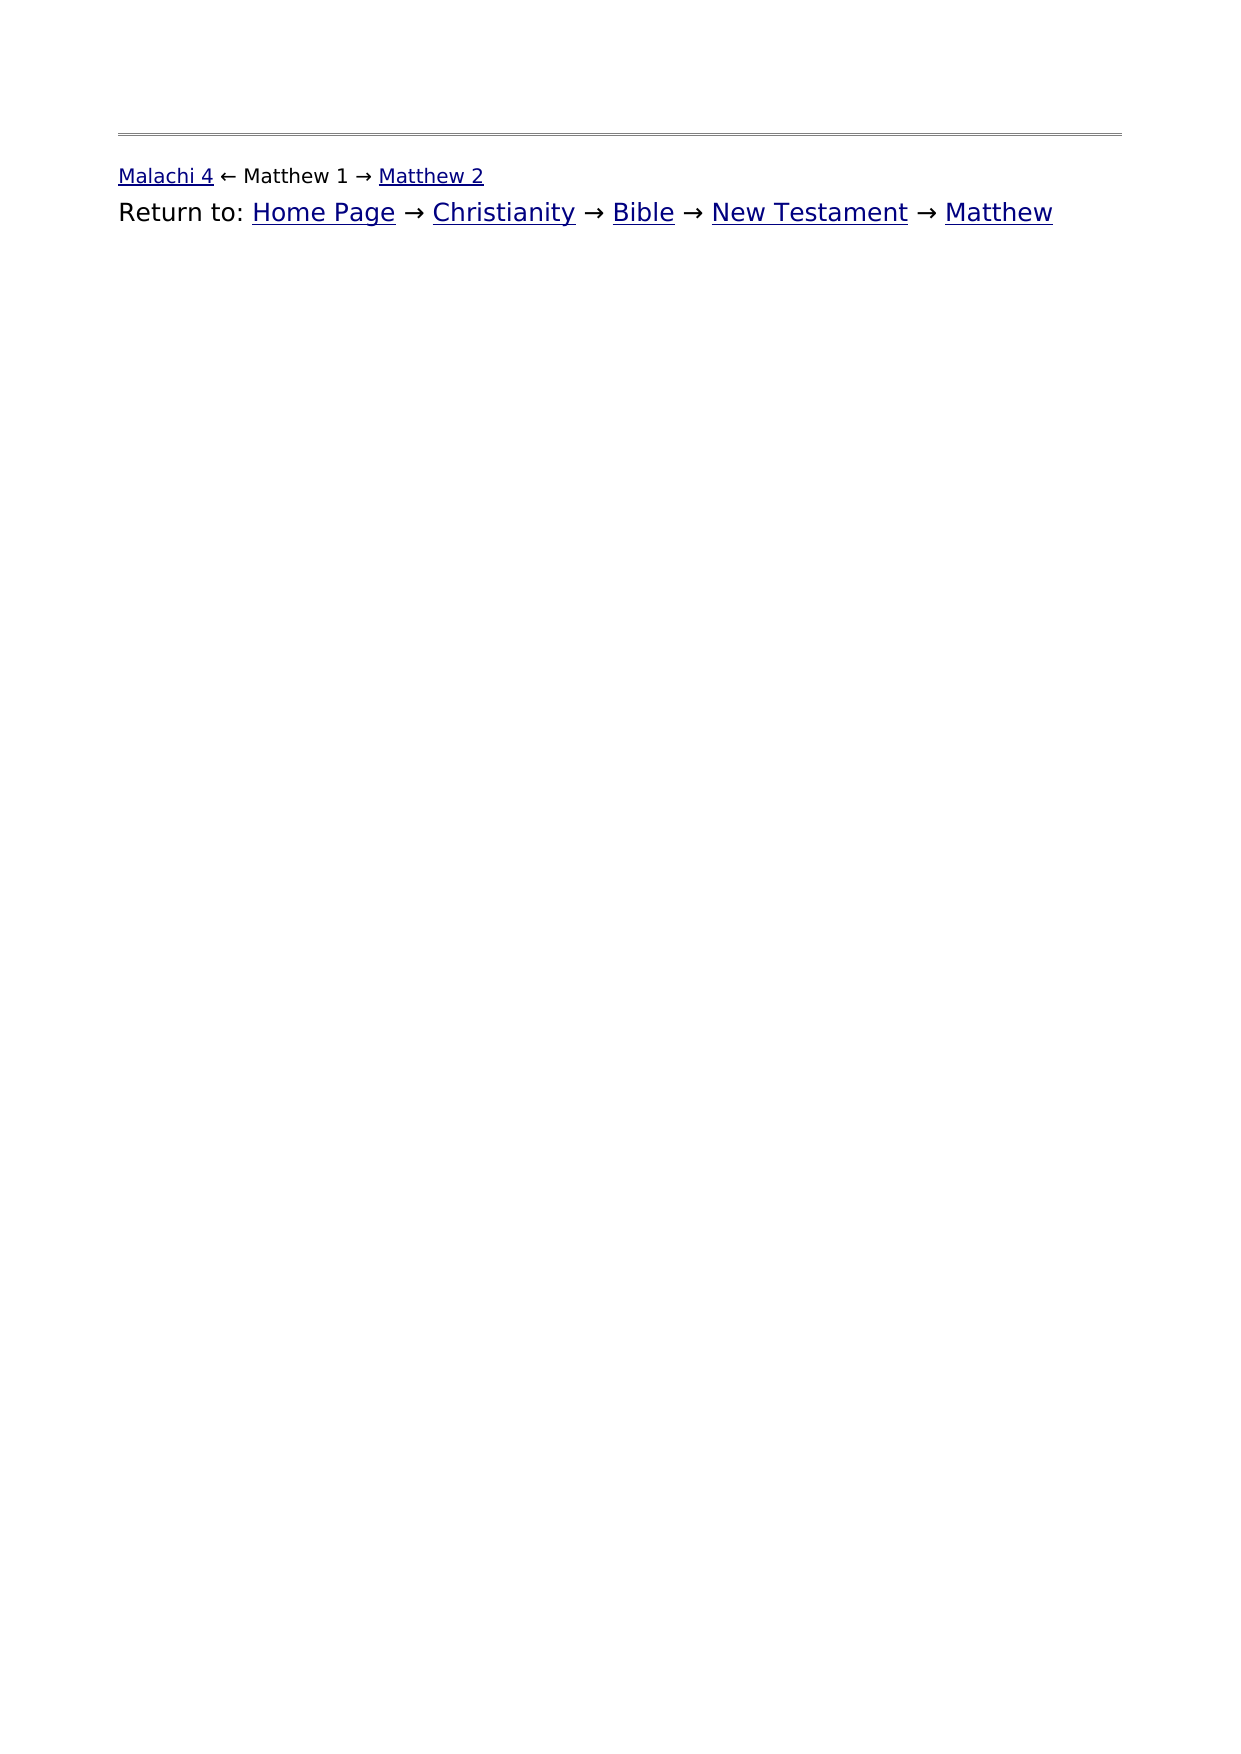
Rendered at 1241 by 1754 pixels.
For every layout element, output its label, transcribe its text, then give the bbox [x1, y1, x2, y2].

text Malachi 4 ← Matthew 1 → Matthew 2 [118, 164, 1122, 198]
text Return to: Home Page → Christianity → Bible → New Testament → Matthew [118, 198, 1122, 228]
